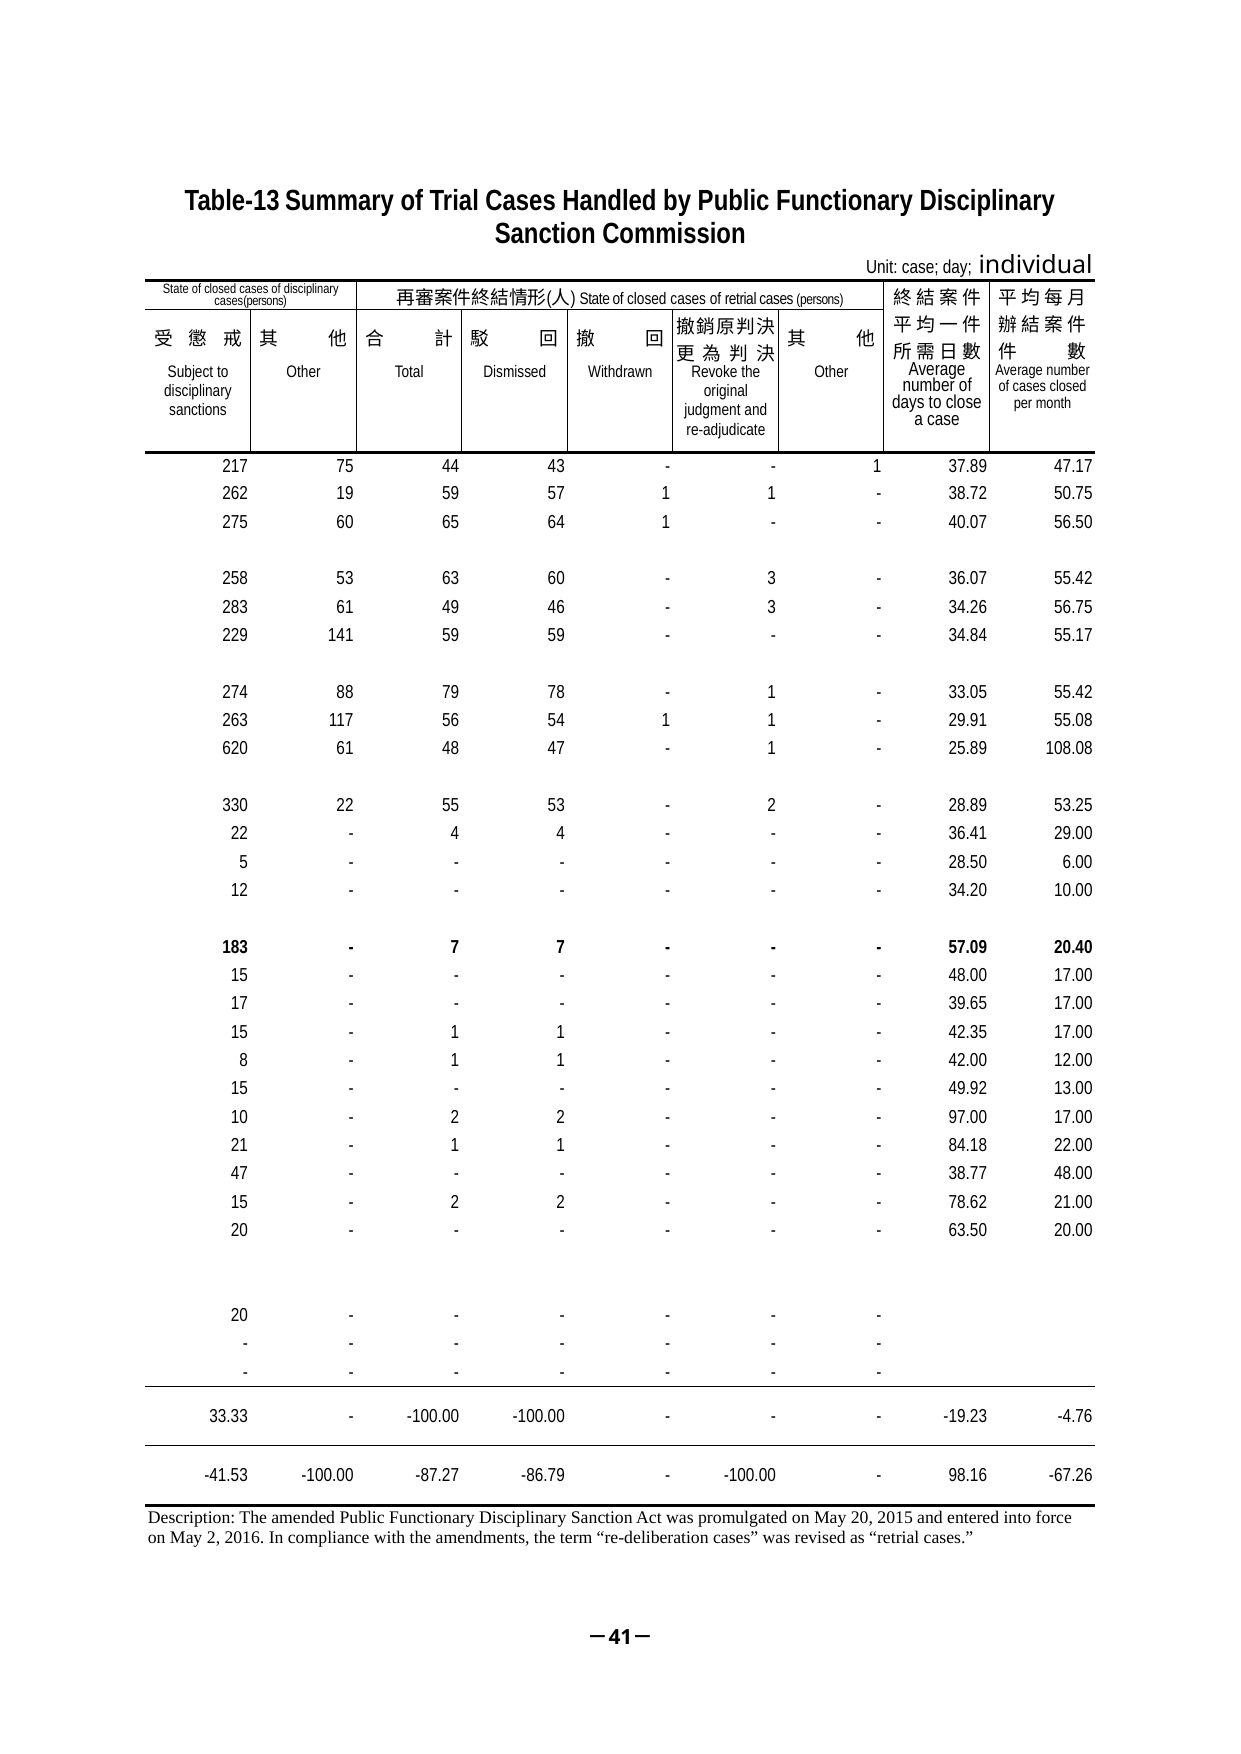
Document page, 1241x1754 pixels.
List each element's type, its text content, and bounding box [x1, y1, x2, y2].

table_cell 22 [145, 819, 251, 847]
table_cell - [673, 1017, 778, 1046]
table_cell 22 [251, 791, 356, 819]
table_cell - [356, 847, 462, 876]
table_cell - [567, 1074, 673, 1102]
table_cell 其他 [779, 310, 883, 362]
table_cell - [567, 791, 673, 819]
table_cell [990, 1329, 1095, 1357]
table_cell 39.65 [884, 989, 989, 1017]
table_cell [145, 1272, 251, 1301]
table_cell - [779, 734, 884, 762]
table_cell 263 [145, 706, 251, 734]
table_cell [673, 1272, 778, 1301]
table_cell [251, 904, 356, 932]
table_cell 受懲戒 [145, 310, 250, 362]
table_cell - [251, 1046, 356, 1074]
table_cell - [673, 1387, 778, 1444]
table_cell 20.00 [990, 1216, 1095, 1244]
table_cell 1 [673, 479, 778, 507]
table_cell 2 [356, 1102, 462, 1131]
table_cell [990, 1301, 1095, 1329]
table_cell 183 [145, 932, 251, 961]
table_cell - [251, 932, 356, 961]
table_cell 64 [462, 507, 567, 536]
table_cell - [567, 1131, 673, 1159]
table_cell 63.50 [884, 1216, 989, 1244]
table_cell - [567, 1446, 673, 1504]
table_cell 46 [462, 592, 567, 621]
table_cell - [779, 819, 884, 847]
table_cell -67.26 [990, 1446, 1095, 1504]
table_cell 38.72 [884, 479, 989, 507]
table_cell - [356, 961, 462, 989]
table_cell 34.84 [884, 621, 989, 649]
table_cell 29.91 [884, 706, 989, 734]
table_cell - [673, 1301, 778, 1329]
table_cell 48.00 [990, 1159, 1095, 1187]
table_cell 229 [145, 621, 251, 649]
table_cell 17.00 [990, 1017, 1095, 1046]
table_cell 84.18 [884, 1131, 989, 1159]
table_cell - [356, 1357, 462, 1386]
table_cell 17.00 [990, 989, 1095, 1017]
table_cell 4 [356, 819, 462, 847]
table_cell - [356, 876, 462, 904]
table_cell - [567, 1187, 673, 1216]
table_cell [779, 1244, 884, 1272]
table_cell - [251, 1102, 356, 1131]
table_cell 7 [462, 932, 567, 961]
table_cell - [251, 1017, 356, 1046]
table_cell 1 [673, 677, 778, 706]
table_cell [356, 1244, 462, 1272]
table_cell 47 [145, 1159, 251, 1187]
table_cell 15 [145, 1187, 251, 1216]
table_cell [462, 762, 567, 791]
table_cell 53 [251, 564, 356, 592]
table_cell 20.40 [990, 932, 1095, 961]
table_cell 75 [251, 454, 356, 479]
table_cell - [779, 1131, 884, 1159]
table_cell - [779, 961, 884, 989]
table_cell - [673, 1187, 778, 1216]
table_cell - [356, 989, 462, 1017]
table_cell - [251, 1159, 356, 1187]
table_cell - [356, 1074, 462, 1102]
table_cell Other [779, 362, 883, 451]
table_cell - [251, 961, 356, 989]
table_cell [251, 649, 356, 677]
table_cell -19.23 [884, 1387, 989, 1444]
table_cell 56.50 [990, 507, 1095, 536]
table_cell [673, 1244, 778, 1272]
table_cell 33.33 [145, 1387, 251, 1444]
table_cell 59 [356, 479, 462, 507]
table_cell 37.89 [884, 454, 989, 479]
table_cell - [673, 1074, 778, 1102]
table_cell 1 [356, 1046, 462, 1074]
table_cell -41.53 [145, 1446, 251, 1504]
table_cell 330 [145, 791, 251, 819]
table_cell -86.79 [462, 1446, 567, 1504]
table_cell 1 [462, 1046, 567, 1074]
table_cell 274 [145, 677, 251, 706]
table_cell - [779, 932, 884, 961]
table_cell 60 [462, 564, 567, 592]
table_cell - [567, 592, 673, 621]
table_cell - [462, 1301, 567, 1329]
table_cell 2 [673, 791, 778, 819]
table_cell 48 [356, 734, 462, 762]
table_cell 其他 [251, 310, 356, 362]
table_cell 合計 [357, 310, 461, 362]
table_cell - [145, 1329, 251, 1357]
table_cell Other [251, 362, 356, 451]
table_cell - [356, 1329, 462, 1357]
table_cell 53 [462, 791, 567, 819]
table_cell - [251, 1357, 356, 1386]
table_cell [990, 536, 1095, 564]
table_cell Dismissed [462, 362, 567, 451]
table_cell - [673, 507, 778, 536]
table_cell 61 [251, 592, 356, 621]
table_cell - [673, 819, 778, 847]
table_cell - [779, 479, 884, 507]
table_header 再審案件終結情形(人) State of closed cases of retrial cases (persons) [357, 282, 883, 309]
table_cell [884, 1301, 989, 1329]
table_cell - [251, 847, 356, 876]
table_cell [356, 762, 462, 791]
table_cell 59 [462, 621, 567, 649]
table_cell 1 [673, 734, 778, 762]
table_cell 29.00 [990, 819, 1095, 847]
table_cell - [779, 1187, 884, 1216]
table_cell 3 [673, 564, 778, 592]
table_cell - [673, 1131, 778, 1159]
table_cell - [779, 1216, 884, 1244]
table_cell 47.17 [990, 454, 1095, 479]
table_cell 34.26 [884, 592, 989, 621]
table_cell [673, 536, 778, 564]
table_cell 25.89 [884, 734, 989, 762]
table_cell - [462, 1216, 567, 1244]
table_cell [145, 762, 251, 791]
table_cell - [779, 1357, 884, 1386]
table_cell [884, 649, 989, 677]
table_cell - [567, 621, 673, 649]
table_header 平均每月辦結案件件數 [990, 282, 1095, 362]
table_cell - [673, 961, 778, 989]
table_cell 5 [145, 847, 251, 876]
table_cell - [673, 876, 778, 904]
table_cell - [251, 1131, 356, 1159]
table_header 終結案件平均一件所需日數 [884, 282, 989, 362]
table_cell 54 [462, 706, 567, 734]
table_cell 15 [145, 1074, 251, 1102]
table_cell - [356, 1301, 462, 1329]
table_cell 48.00 [884, 961, 989, 989]
text Table-13 Summary of Trial Cases Handled by Public Functionary Disciplinary Sanction Commission [148, 183, 1092, 250]
table_cell Subject to disciplinary sanctions [145, 362, 250, 451]
table_cell 2 [462, 1102, 567, 1131]
table_cell [990, 1272, 1095, 1301]
table_cell - [673, 932, 778, 961]
table_cell 2 [356, 1187, 462, 1216]
table_cell 4 [462, 819, 567, 847]
table_cell -4.76 [990, 1387, 1095, 1444]
table_cell 1 [673, 706, 778, 734]
table_cell 20 [145, 1216, 251, 1244]
table_cell - [251, 1187, 356, 1216]
table_cell 65 [356, 507, 462, 536]
table_cell 55 [356, 791, 462, 819]
table_cell 50.75 [990, 479, 1095, 507]
table_cell [567, 1244, 673, 1272]
table_cell 3 [673, 592, 778, 621]
table_cell [145, 904, 251, 932]
table_cell [145, 649, 251, 677]
table_cell [356, 536, 462, 564]
table_cell [884, 762, 989, 791]
table_cell [567, 904, 673, 932]
table_cell - [779, 847, 884, 876]
table_cell 撤回 [568, 310, 672, 362]
table_cell [673, 762, 778, 791]
table_cell - [779, 989, 884, 1017]
table_cell 19 [251, 479, 356, 507]
table_cell - [145, 1357, 251, 1386]
table_cell [356, 649, 462, 677]
table_cell 108.08 [990, 734, 1095, 762]
table_cell 47 [462, 734, 567, 762]
table_cell [673, 649, 778, 677]
table_cell 38.77 [884, 1159, 989, 1187]
table_cell 55.42 [990, 564, 1095, 592]
table_cell - [673, 1046, 778, 1074]
table_cell 撤銷原判決更為判決 [673, 310, 778, 362]
table_cell 12.00 [990, 1046, 1095, 1074]
table_cell - [567, 961, 673, 989]
table_cell 6.00 [990, 847, 1095, 876]
table_cell 57 [462, 479, 567, 507]
table_cell - [779, 876, 884, 904]
table_cell [990, 1244, 1095, 1272]
table_cell - [673, 989, 778, 1017]
table_cell - [673, 847, 778, 876]
table_cell -100.00 [673, 1446, 778, 1504]
table_cell [884, 904, 989, 932]
table_cell - [462, 876, 567, 904]
table_cell 1 [779, 454, 884, 479]
table_cell [356, 1272, 462, 1301]
table_cell 1 [462, 1017, 567, 1046]
table_cell 17.00 [990, 1102, 1095, 1131]
table_cell - [251, 1329, 356, 1357]
table_cell [567, 536, 673, 564]
table_cell 34.20 [884, 876, 989, 904]
table_cell - [251, 1216, 356, 1244]
table_cell [251, 1244, 356, 1272]
table_cell - [673, 454, 778, 479]
table_cell 8 [145, 1046, 251, 1074]
table_cell Withdrawn [568, 362, 672, 451]
table_cell Total [357, 362, 461, 451]
table_cell -87.27 [356, 1446, 462, 1504]
table_cell -100.00 [356, 1387, 462, 1444]
text Unit: case; day; individual [148, 250, 1092, 279]
table_cell - [251, 1074, 356, 1102]
table_cell 88 [251, 677, 356, 706]
table_cell - [779, 592, 884, 621]
table_cell 49 [356, 592, 462, 621]
table_cell 43 [462, 454, 567, 479]
table_cell - [567, 677, 673, 706]
table_cell -100.00 [251, 1446, 356, 1504]
table_cell 1 [567, 507, 673, 536]
table_cell - [779, 1159, 884, 1187]
table_cell - [462, 1357, 567, 1386]
table_cell - [462, 961, 567, 989]
table_cell [779, 1272, 884, 1301]
table_cell 79 [356, 677, 462, 706]
table_cell 20 [145, 1301, 251, 1329]
table_cell - [567, 847, 673, 876]
table_cell [884, 1272, 989, 1301]
table_cell [145, 536, 251, 564]
table_cell - [779, 706, 884, 734]
table_cell [779, 904, 884, 932]
table_cell [251, 536, 356, 564]
table_cell [462, 1272, 567, 1301]
table_cell 1 [567, 479, 673, 507]
table_cell - [567, 1216, 673, 1244]
table_cell - [779, 1046, 884, 1074]
table_cell - [779, 1387, 884, 1444]
table_cell - [567, 454, 673, 479]
table_cell 98.16 [884, 1446, 989, 1504]
table_cell 22.00 [990, 1131, 1095, 1159]
table_cell [567, 762, 673, 791]
table_cell 59 [356, 621, 462, 649]
table_cell 36.07 [884, 564, 989, 592]
table_cell [145, 1244, 251, 1272]
table_cell 12 [145, 876, 251, 904]
table_cell 10.00 [990, 876, 1095, 904]
table_cell 36.41 [884, 819, 989, 847]
table_cell - [779, 507, 884, 536]
table_cell - [567, 1301, 673, 1329]
table_cell - [251, 876, 356, 904]
table_cell [990, 904, 1095, 932]
table_cell 10 [145, 1102, 251, 1131]
table_cell 44 [356, 454, 462, 479]
table_cell 15 [145, 1017, 251, 1046]
table_cell 262 [145, 479, 251, 507]
table_cell - [567, 989, 673, 1017]
table_cell - [673, 1216, 778, 1244]
table_cell [251, 1272, 356, 1301]
table_cell 78 [462, 677, 567, 706]
table_cell - [567, 1357, 673, 1386]
table_cell - [779, 1017, 884, 1046]
table_cell [567, 1272, 673, 1301]
table_cell - [251, 1387, 356, 1444]
table_cell 55.42 [990, 677, 1095, 706]
table_cell - [567, 1387, 673, 1444]
table_cell 620 [145, 734, 251, 762]
table_cell - [779, 677, 884, 706]
table_cell 28.50 [884, 847, 989, 876]
table_cell 17.00 [990, 961, 1095, 989]
table_cell 117 [251, 706, 356, 734]
table_cell - [567, 1017, 673, 1046]
table_cell 13.00 [990, 1074, 1095, 1102]
table_cell - [251, 819, 356, 847]
table_cell [884, 1244, 989, 1272]
table_cell 1 [356, 1017, 462, 1046]
table_cell - [779, 1446, 884, 1504]
table_cell 78.62 [884, 1187, 989, 1216]
table_cell - [462, 847, 567, 876]
table_cell - [779, 1102, 884, 1131]
table_cell [884, 536, 989, 564]
table_cell 283 [145, 592, 251, 621]
table_cell - [462, 1329, 567, 1357]
table_cell [673, 904, 778, 932]
table_cell [779, 649, 884, 677]
table_cell - [251, 1301, 356, 1329]
table_cell 56.75 [990, 592, 1095, 621]
table_cell - [779, 564, 884, 592]
table_cell - [356, 1216, 462, 1244]
table_cell 42.35 [884, 1017, 989, 1046]
table_cell 2 [462, 1187, 567, 1216]
table_cell [779, 536, 884, 564]
table_cell [884, 1357, 989, 1386]
table_cell - [567, 932, 673, 961]
table_cell [462, 904, 567, 932]
table_cell [990, 762, 1095, 791]
table_cell - [779, 1074, 884, 1102]
table_cell - [779, 1329, 884, 1357]
table_cell Revoke the original judgment and re-adjudicate [673, 362, 778, 451]
table_cell - [462, 1159, 567, 1187]
table_cell [251, 762, 356, 791]
table_cell - [673, 1102, 778, 1131]
table_cell [990, 649, 1095, 677]
table_cell 1 [567, 706, 673, 734]
table_cell Average number of days to close a case [884, 362, 989, 451]
table_header State of closed cases of disciplinary cases(persons) [145, 282, 356, 309]
table_cell 40.07 [884, 507, 989, 536]
table_cell 駁回 [462, 310, 567, 362]
table_cell [462, 649, 567, 677]
table_cell [779, 762, 884, 791]
table_cell - [567, 1046, 673, 1074]
table_cell Average number of cases closed per month [990, 362, 1095, 451]
table_cell - [567, 564, 673, 592]
table_cell 1 [356, 1131, 462, 1159]
table_cell - [673, 1159, 778, 1187]
table_cell 55.17 [990, 621, 1095, 649]
table_cell [567, 649, 673, 677]
table_cell - [356, 1159, 462, 1187]
table_cell 21 [145, 1131, 251, 1159]
table_cell 1 [462, 1131, 567, 1159]
table_cell 42.00 [884, 1046, 989, 1074]
table_cell - [673, 1329, 778, 1357]
table_cell [462, 536, 567, 564]
table_cell - [779, 1301, 884, 1329]
table_cell 60 [251, 507, 356, 536]
table_cell [990, 1357, 1095, 1386]
table_cell - [567, 819, 673, 847]
table_cell 21.00 [990, 1187, 1095, 1216]
table_cell 217 [145, 454, 251, 479]
table_cell 55.08 [990, 706, 1095, 734]
table_cell [462, 1244, 567, 1272]
table_cell 275 [145, 507, 251, 536]
table_cell - [567, 1159, 673, 1187]
text Description: The amended Public Functionary Disciplinary Sanction Act was promulgated on May 20, 2015 and entered into force on May 2, 2016. In compliance with the amendments, the term “re-deliberation cases” was revised as “retrial cases.” [148, 1507, 1092, 1547]
table_cell 57.09 [884, 932, 989, 961]
table_cell - [462, 1074, 567, 1102]
table_cell - [567, 1102, 673, 1131]
table_cell - [567, 876, 673, 904]
table_cell - [673, 621, 778, 649]
table_cell [884, 1329, 989, 1357]
table_cell - [779, 621, 884, 649]
table_cell 53.25 [990, 791, 1095, 819]
table_cell - [567, 1329, 673, 1357]
table_cell 49.92 [884, 1074, 989, 1102]
table_cell - [673, 1357, 778, 1386]
table_cell 97.00 [884, 1102, 989, 1131]
table_cell 63 [356, 564, 462, 592]
table_cell - [462, 989, 567, 1017]
table_cell - [779, 791, 884, 819]
table_cell 56 [356, 706, 462, 734]
table_cell -100.00 [462, 1387, 567, 1444]
table_cell 15 [145, 961, 251, 989]
table_cell 7 [356, 932, 462, 961]
table_cell 141 [251, 621, 356, 649]
table_cell - [567, 734, 673, 762]
table_cell 17 [145, 989, 251, 1017]
table_cell 61 [251, 734, 356, 762]
table_cell 28.89 [884, 791, 989, 819]
table_cell 33.05 [884, 677, 989, 706]
table_cell [356, 904, 462, 932]
table_cell - [251, 989, 356, 1017]
table_cell 258 [145, 564, 251, 592]
